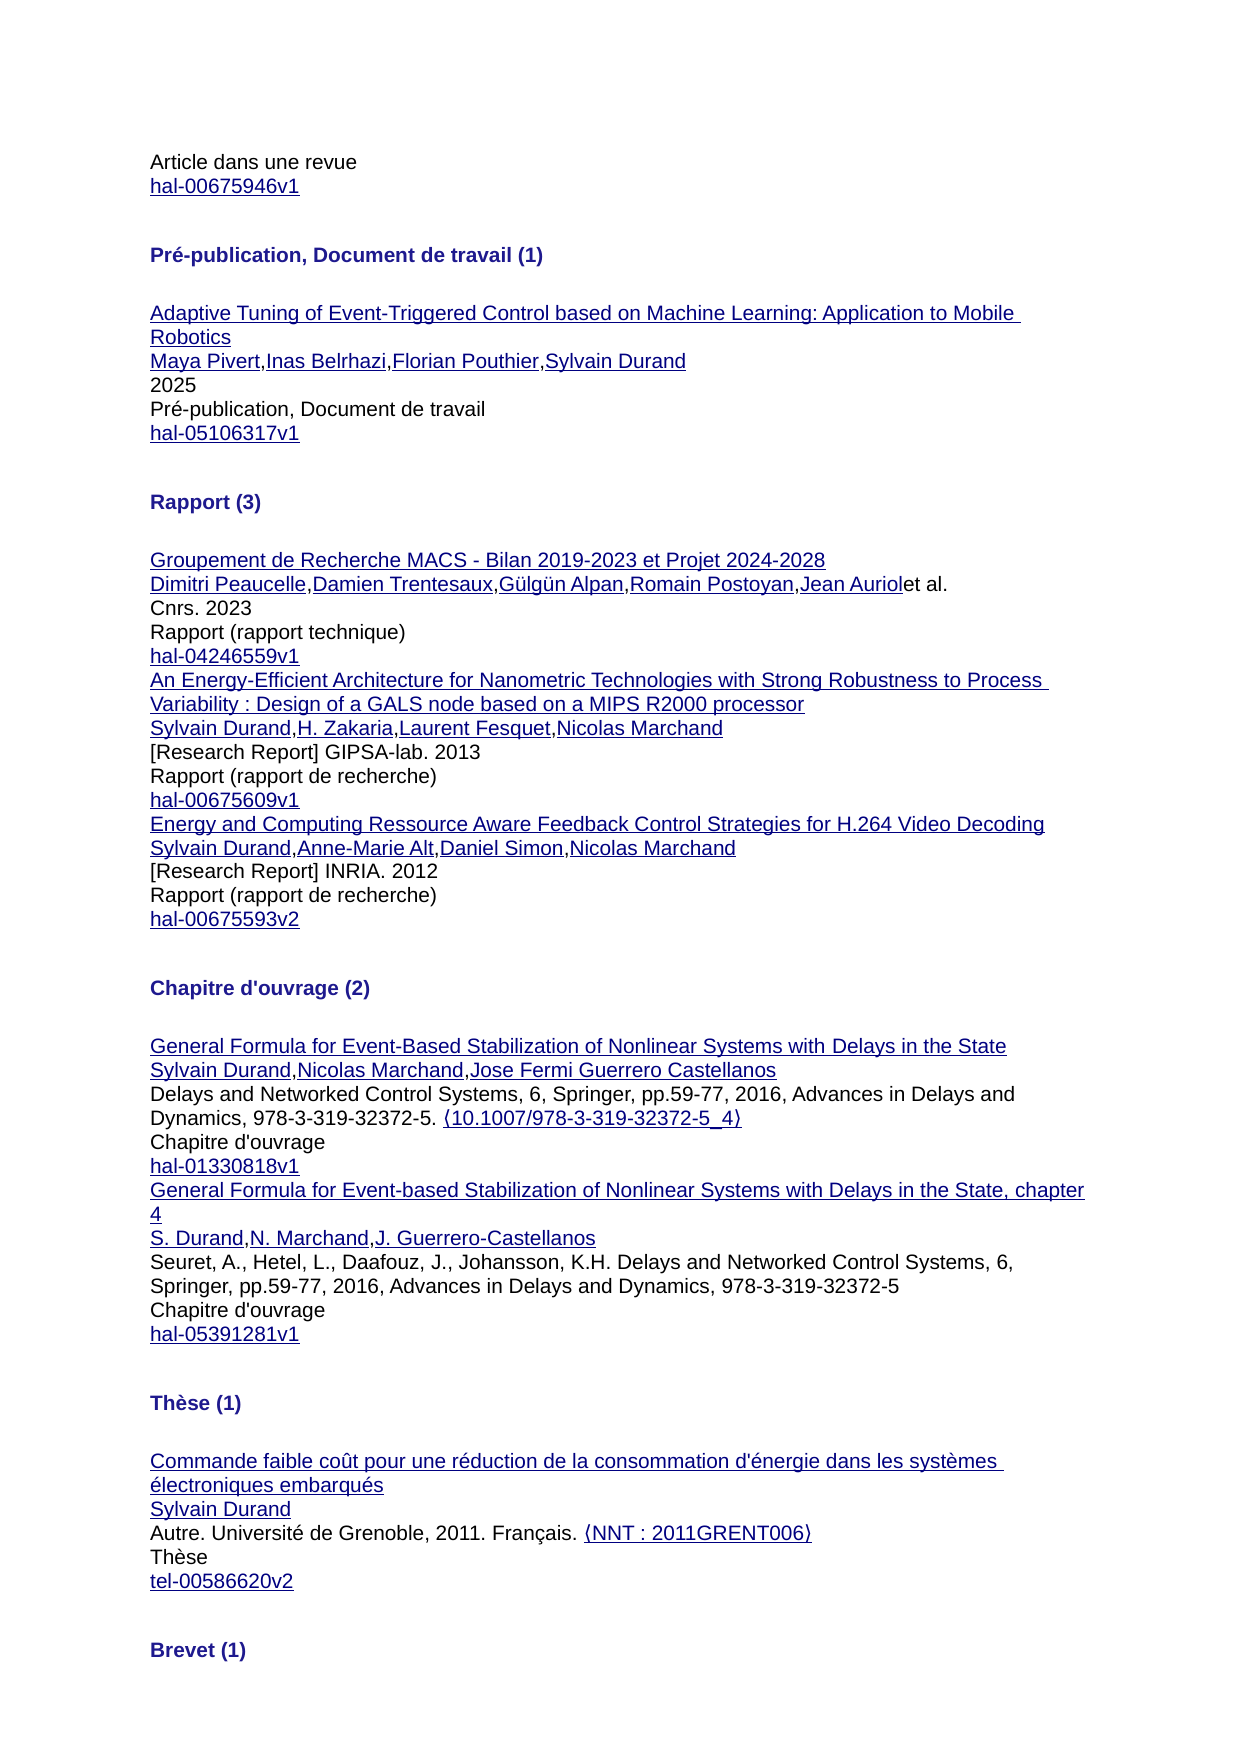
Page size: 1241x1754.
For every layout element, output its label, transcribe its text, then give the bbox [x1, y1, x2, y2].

table_cell An Energy-Efficient Architecture for Nanometric Technologies with Strong Robustness to Process Variability : Design of a GALS node based on a MIPS R2000 processor Sylvain Durand,H. Zakaria,Laurent Fesquet,Nicolas Marchand [Research Report] GIPSA-lab. 2013 Rapport (rapport de recherche) hal-00675609v1 [150, 668, 1090, 811]
subtitle Rapport (3) [150, 489, 1090, 513]
subtitle Brevet (1) [150, 1637, 1090, 1661]
table_header Adaptive Tuning of Event-Triggered Control based on Machine Learning: Application to Mobile Robotics Maya Pivert,Inas Belrhazi,Florian Pouthier,Sylvain Durand 2025 Pré-publication, Document de travail hal-05106317v1 [150, 301, 1090, 445]
table_header Commande faible coût pour une réduction de la consommation d'énergie dans les systèmes électroniques embarqués Sylvain Durand Autre. Université de Grenoble, 2011. Français. ⟨NNT : 2011GRENT006⟩ Thèse tel-00586620v2 [150, 1449, 1090, 1593]
subtitle Pré-publication, Document de travail (1) [150, 243, 1090, 267]
table_header General Formula for Event-Based Stabilization of Nonlinear Systems with Delays in the State Sylvain Durand,Nicolas Marchand,Jose Fermi Guerrero Castellanos Delays and Networked Control Systems, 6, Springer, pp.59-77, 2016, Advances in Delays and Dynamics, 978-3-319-32372-5. ⟨10.1007/978-3-319-32372-5_4⟩ Chapitre d'ouvrage hal-01330818v1 [150, 1034, 1090, 1178]
subtitle Thèse (1) [150, 1391, 1090, 1414]
subtitle Chapitre d'ouvrage (2) [150, 976, 1090, 1000]
table_cell Article dans une revue hal-00675946v1 [150, 150, 1090, 198]
table_cell General Formula for Event-based Stabilization of Nonlinear Systems with Delays in the State, chapter 4 S. Durand,N. Marchand,J. Guerrero-Castellanos Seuret, A., Hetel, L., Daafouz, J., Johansson, K.H. Delays and Networked Control Systems, 6, Springer, pp.59-77, 2016, Advances in Delays and Dynamics, 978-3-319-32372-5 Chapitre d'ouvrage hal-05391281v1 [150, 1178, 1090, 1346]
table_cell Energy and Computing Ressource Aware Feedback Control Strategies for H.264 Video Decoding Sylvain Durand,Anne-Marie Alt,Daniel Simon,Nicolas Marchand [Research Report] INRIA. 2012 Rapport (rapport de recherche) hal-00675593v2 [150, 811, 1090, 931]
table_header Groupement de Recherche MACS - Bilan 2019-2023 et Projet 2024-2028 Dimitri Peaucelle,Damien Trentesaux,Gülgün Alpan,Romain Postoyan,Jean Auriolet al. Cnrs. 2023 Rapport (rapport technique) hal-04246559v1 [150, 548, 1090, 668]
